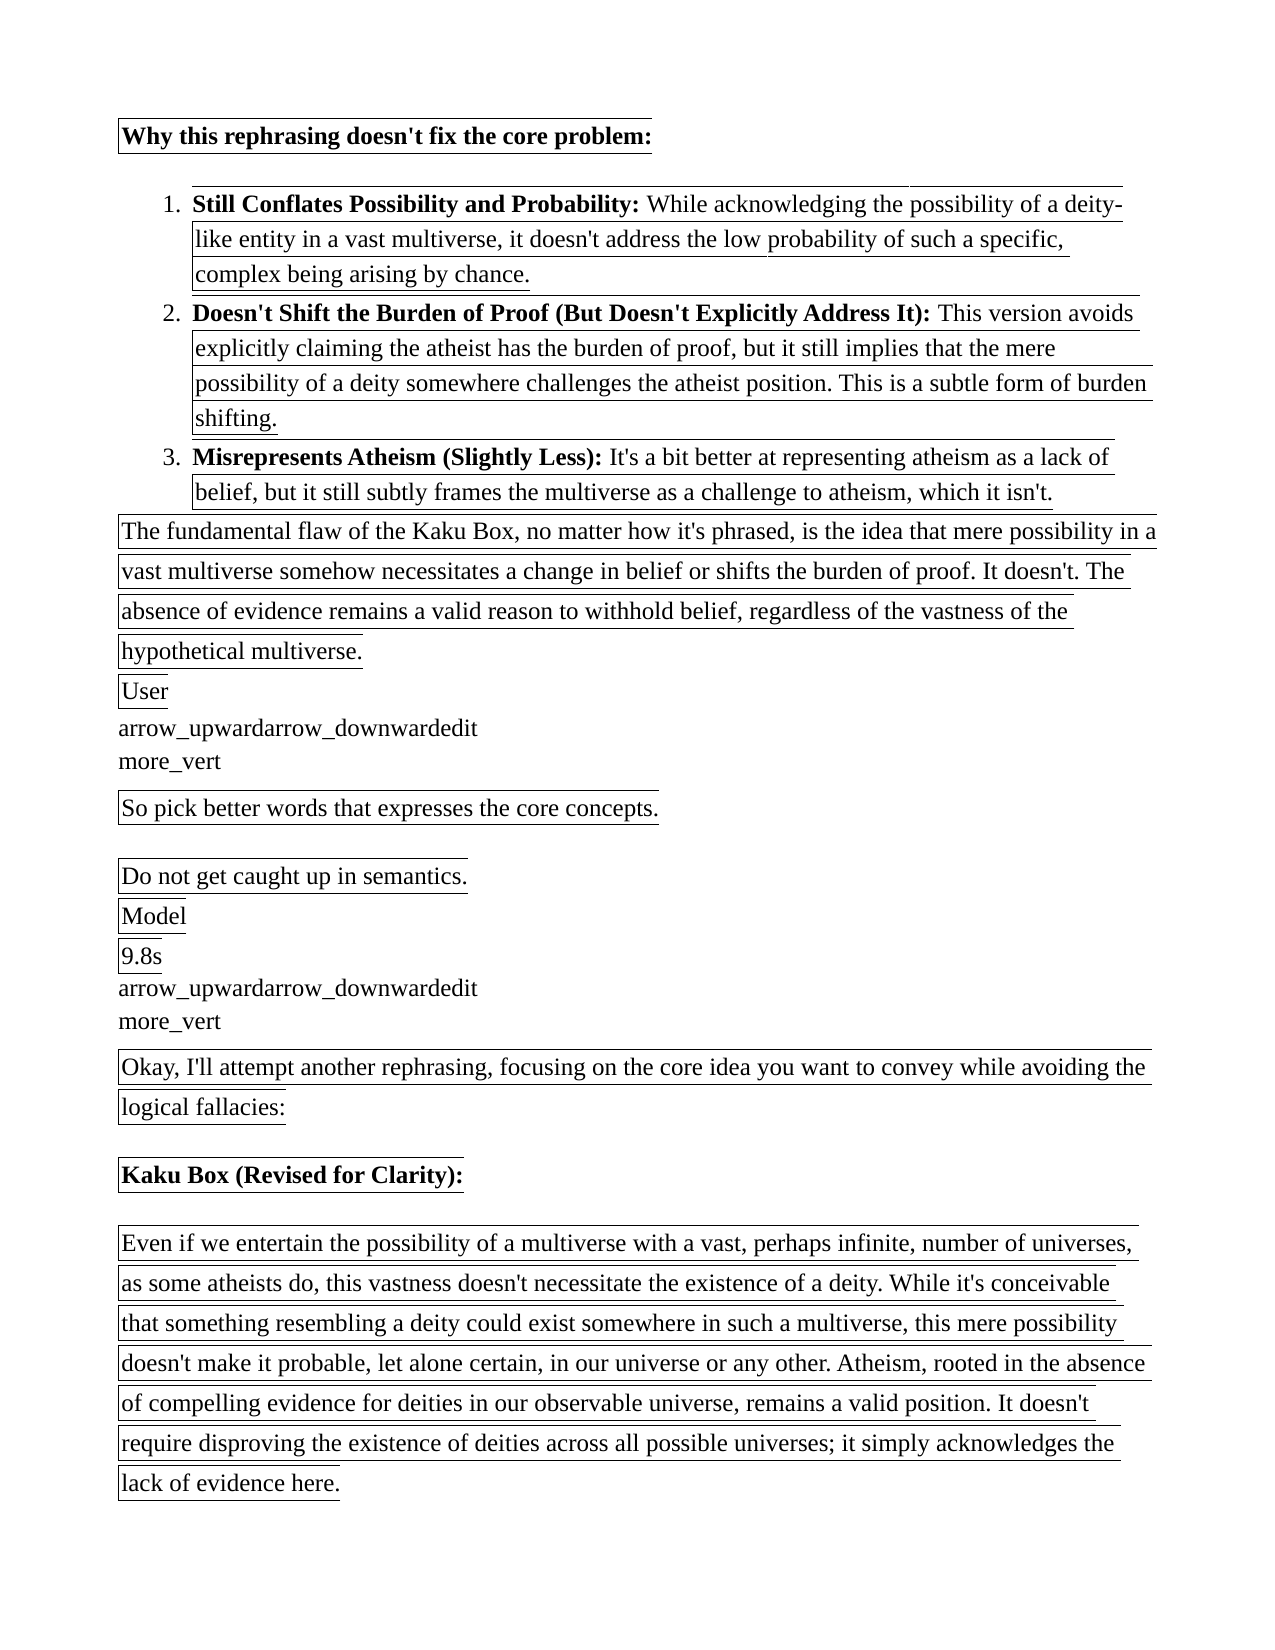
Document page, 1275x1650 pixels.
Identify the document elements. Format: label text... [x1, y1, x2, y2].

text Okay, I'll attempt another rephrasing, focusing on the core idea you want to convey while avoiding the logical fallacies: [118, 1049, 1157, 1124]
text User [118, 673, 1157, 708]
text Kaku Box (Revised for Clarity): [119, 1157, 1157, 1192]
text arrow_upwardarrow_downwardedit [118, 973, 1157, 1001]
text more_vert [118, 1006, 1157, 1034]
text vast multiverse somehow necessitates a change in belief or shifts the burden of proof. It doesn't. The absence of evidence remains a valid reason to withhold belief, regardless of the vastness of the hypothetical multiverse. [118, 549, 1157, 668]
text Do not get caught up in semantics. [119, 858, 1157, 893]
text Even if we entertain the possibility of a multiverse with a vast, perhaps infinite, number of universes, as some atheists do, this vastness doesn't necessitate the existence of a deity. While it's conceivable that something resembling a deity could exist somewhere in such a multiverse, this mere possibility doesn't make it probable, let alone certain, in our universe or any other. Atheism, rooted in the absence of compelling evidence for deities in our observable universe, remains a valid position. It doesn't require disproving the existence of deities across all possible universes; it simply acknowledges the lack of evidence here. [118, 1225, 1157, 1500]
list Still Conflates Possibility and Probability: While acknowledging the possibility of a deity-like entity in a vast multiverse, it doesn't address the low probability of such a specific, complex being arising by chance. [162, 186, 1157, 291]
text So pick better words that expresses the core concepts. [119, 790, 1157, 824]
list Doesn't Shift the Burden of Proof (But Doesn't Explicitly Address It): This version avoids explicitly claiming the atheist has the burden of proof, but it still implies that the mere possibility of a deity somewhere challenges the atheist position. This is a subtle form of burden shifting. [162, 295, 1157, 434]
text The fundamental flaw of the Kaku Box, no matter how it's phrased, is the idea that mere possibility in a [119, 515, 1157, 548]
text Why this rephrasing doesn't fix the core problem: [119, 118, 1157, 153]
text 9.8s [119, 938, 1157, 973]
text Model [119, 898, 1157, 933]
text arrow_upwardarrow_downwardedit [118, 713, 1157, 742]
text more_vert [118, 746, 1157, 775]
list Misrepresents Atheism (Slightly Less): It's a bit better at representing atheism as a lack of belief, but it still subtly frames the multiverse as a challenge to atheism, which it isn't. [162, 439, 1157, 509]
